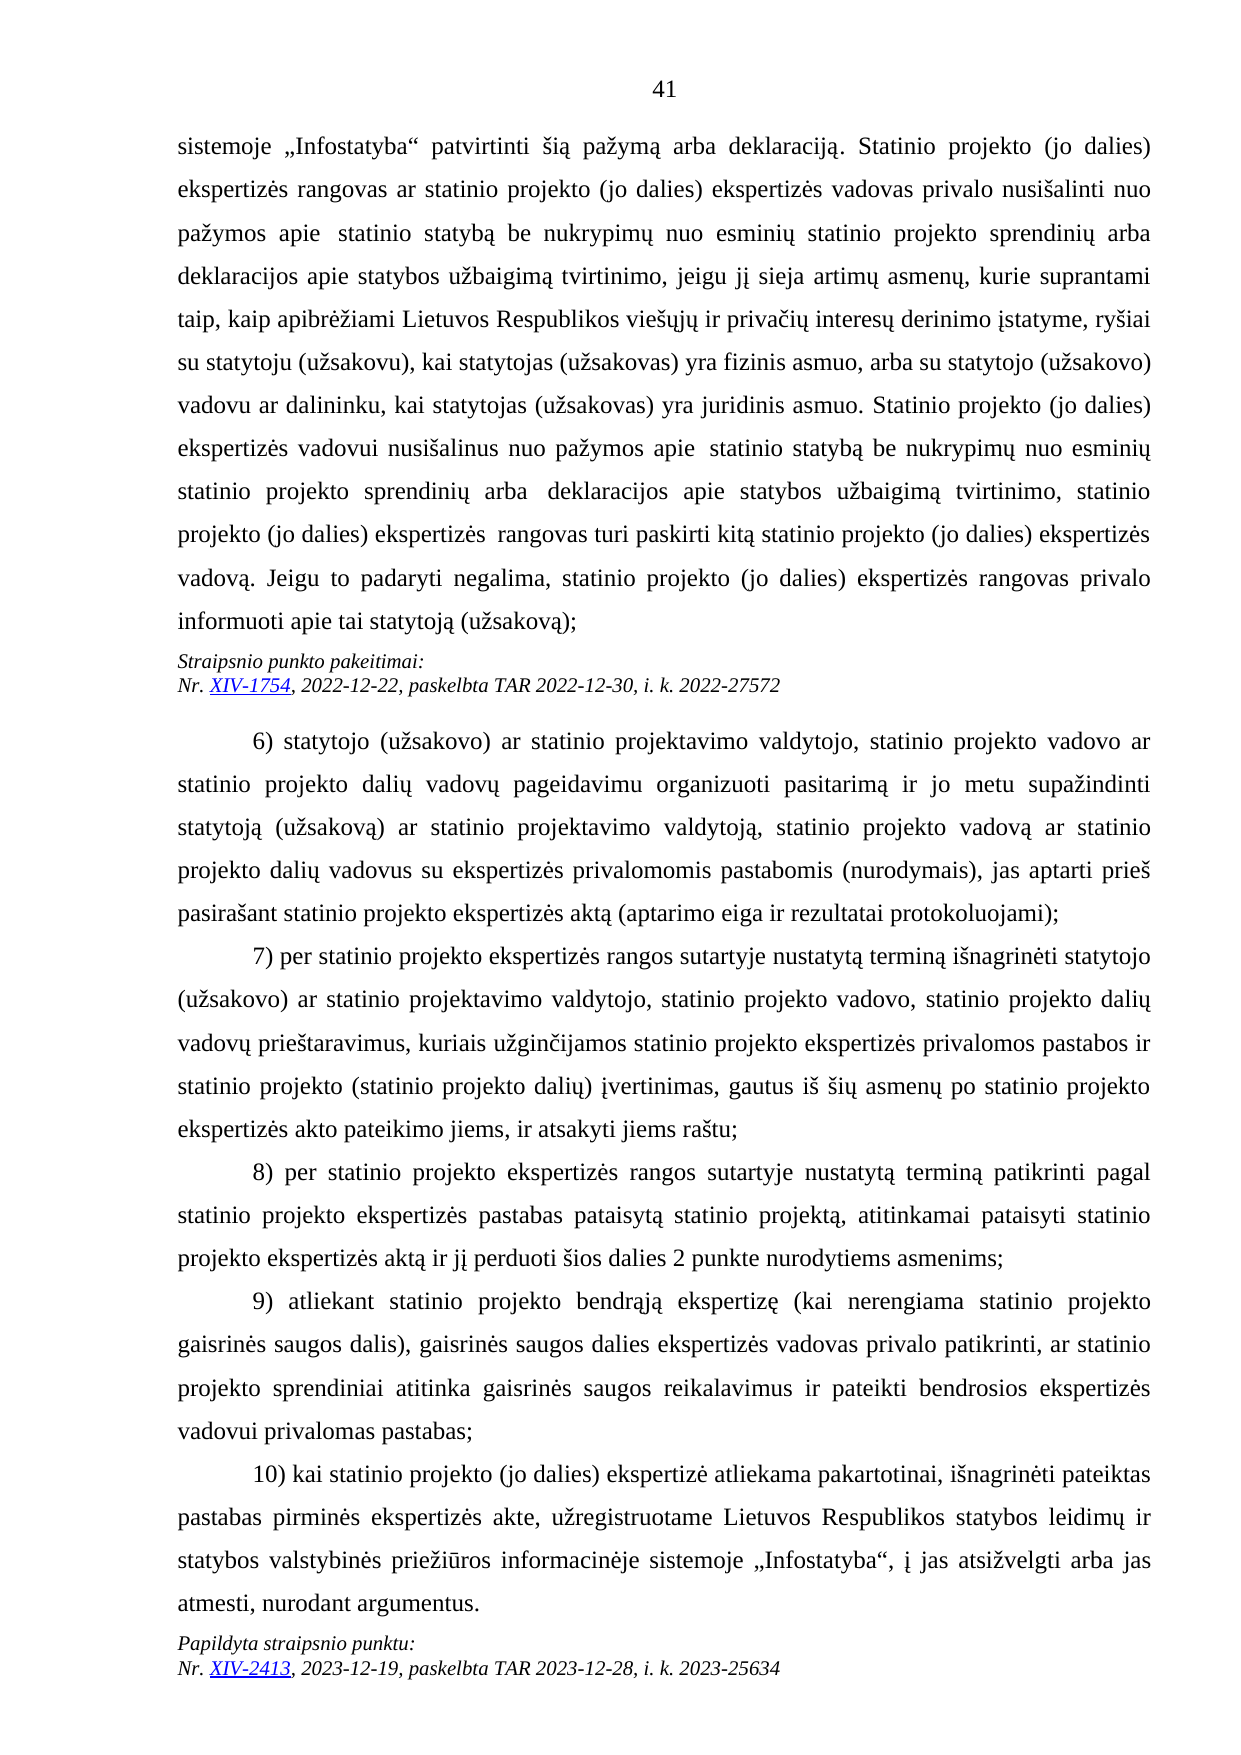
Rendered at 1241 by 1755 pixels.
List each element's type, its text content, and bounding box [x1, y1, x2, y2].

text 6) statytojo (užsakovo) ar statinio projektavimo valdytojo, statinio projekto vadovo ar statinio projekto dalių vadovų pageidavimu organizuoti pasitarimą ir jo metu supažindinti statytoją (užsakovą) ar statinio projektavimo valdytoją, statinio projekto vadovą ar statinio projekto dalių vadovus su ekspertizės privalomomis pastabomis (nurodymais), jas aptarti prieš pasirašant statinio projekto ekspertizės aktą (aptarimo eiga ir rezultatai protokoluojami); [177, 726, 1152, 927]
text sistemoje „Infostatyba“ patvirtinti šią pažymą arba deklaraciją. Statinio projekto (jo dalies) ekspertizės rangovas ar statinio projekto (jo dalies) ekspertizės vadovas privalo nusišalinti nuo pažymos apie statinio statybą be nukrypimų nuo esminių statinio projekto sprendinių arba deklaracijos apie statybos užbaigimą tvirtinimo, jeigu jį sieja artimų asmenų, kurie suprantami taip, kaip apibrėžiami Lietuvos Respublikos viešųjų ir privačių interesų derinimo įstatyme, ryšiai su statytoju (užsakovu), kai statytojas (užsakovas) yra fizinis asmuo, arba su statytojo (užsakovo) vadovu ar dalininku, kai statytojas (užsakovas) yra juridinis asmuo. Statinio projekto (jo dalies) ekspertizės vadovui nusišalinus nuo pažymos apie statinio statybą be nukrypimų nuo esminių statinio projekto sprendinių arba deklaracijos apie statybos užbaigimą tvirtinimo, statinio projekto (jo dalies) ekspertizės rangovas turi paskirti kitą statinio projekto (jo dalies) ekspertizės vadovą. Jeigu to padaryti negalima, statinio projekto (jo dalies) ekspertizės rangovas privalo informuoti apie tai statytoją (užsakovą); [177, 131, 1152, 634]
text 10) kai statinio projekto (jo dalies) ekspertizė atliekama pakartotinai, išnagrinėti pateiktas pastabas pirminės ekspertizės akte, užregistruotame Lietuvos Respublikos statybos leidimų ir statybos valstybinės priežiūros informacinėje sistemoje „Infostatyba“, į jas atsižvelgti arba jas atmesti, nurodant argumentus. [177, 1459, 1152, 1617]
text Nr. XIV-1754, 2022-12-22, paskelbta TAR 2022-12-30, i. k. 2022-27572 [177, 673, 1152, 697]
text Straipsnio punkto pakeitimai: [177, 649, 1152, 673]
text 9) atliekant statinio projekto bendrąją ekspertizę (kai nerengiama statinio projekto gaisrinės saugos dalis), gaisrinės saugos dalies ekspertizės vadovas privalo patikrinti, ar statinio projekto sprendiniai atitinka gaisrinės saugos reikalavimus ir pateikti bendrosios ekspertizės vadovui privalomas pastabas; [177, 1286, 1152, 1444]
text 8) per statinio projekto ekspertizės rangos sutartyje nustatytą terminą patikrinti pagal statinio projekto ekspertizės pastabas pataisytą statinio projektą, atitinkamai pataisyti statinio projekto ekspertizės aktą ir jį perduoti šios dalies 2 punkte nurodytiems asmenims; [177, 1157, 1152, 1272]
text Nr. XIV-2413, 2023-12-19, paskelbta TAR 2023-12-28, i. k. 2023-25634 [177, 1655, 1152, 1679]
text 7) per statinio projekto ekspertizės rangos sutartyje nustatytą terminą išnagrinėti statytojo (užsakovo) ar statinio projektavimo valdytojo, statinio projekto vadovo, statinio projekto dalių vadovų prieštaravimus, kuriais užginčijamos statinio projekto ekspertizės privalomos pastabos ir statinio projekto (statinio projekto dalių) įvertinimas, gautus iš šių asmenų po statinio projekto ekspertizės akto pateikimo jiems, ir atsakyti jiems raštu; [177, 941, 1152, 1143]
text Papildyta straipsnio punktu: [177, 1631, 1152, 1655]
